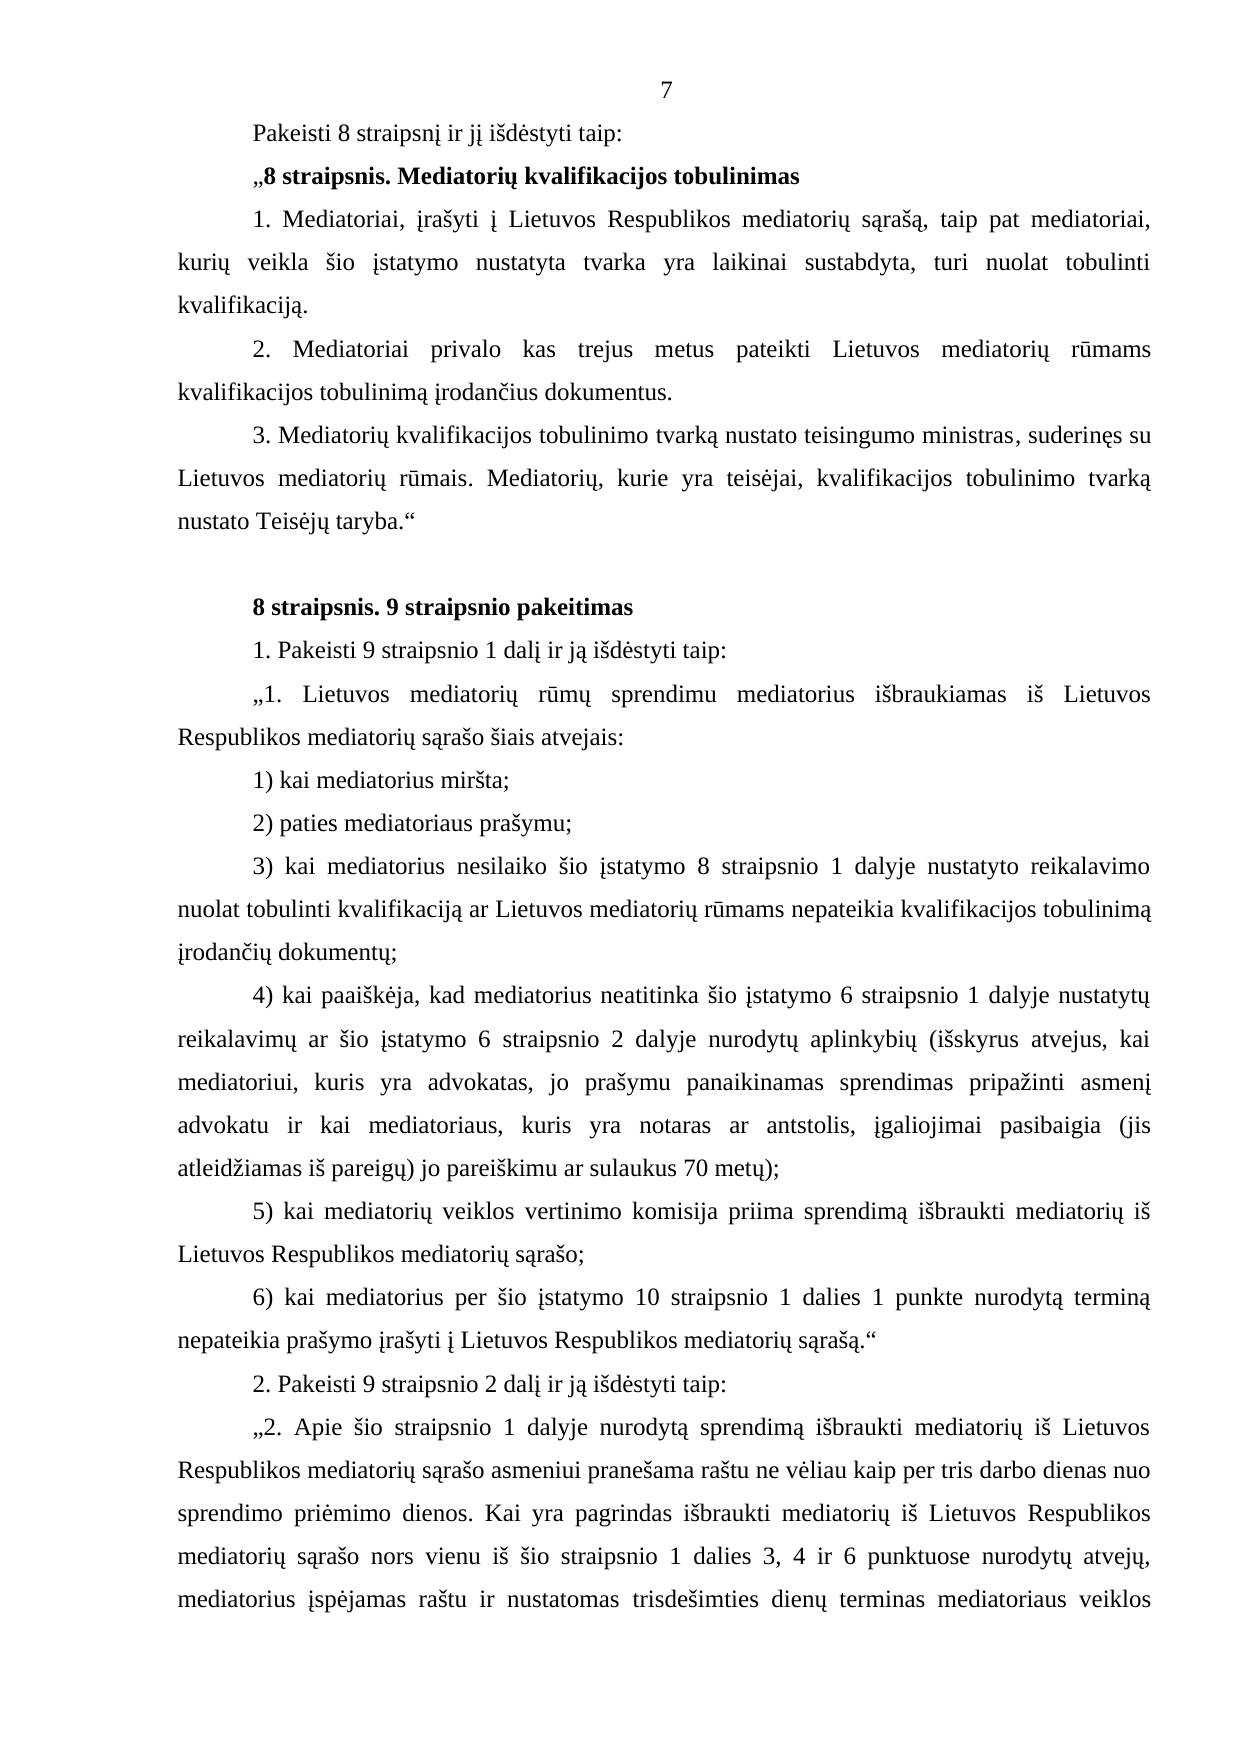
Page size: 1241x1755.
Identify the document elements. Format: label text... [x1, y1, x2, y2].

text Pakeisti 8 straipsnį ir jį išdėstyti taip: [177, 118, 1152, 147]
text 1. Mediatoriai, įrašyti į Lietuvos Respublikos mediatorių sąrašą, taip pat mediatoriai, kurių veikla šio įstatymo nustatyta tvarka yra laikinai sustabdyta, turi nuolat tobulinti kvalifikaciją. [177, 204, 1152, 319]
text 3. Mediatorių kvalifikacijos tobulinimo tvarką nustato teisingumo ministras, suderinęs su Lietuvos mediatorių rūmais. Mediatorių, kurie yra teisėjai, kvalifikacijos tobulinimo tvarką nustato Teisėjų taryba.“ [177, 420, 1152, 535]
text 6) kai mediatorius per šio įstatymo 10 straipsnio 1 dalies 1 punkte nurodytą terminą nepateikia prašymo įrašyti į Lietuvos Respublikos mediatorių sąrašą.“ [177, 1282, 1152, 1354]
text 4) kai paaiškėja, kad mediatorius neatitinka šio įstatymo 6 straipsnio 1 dalyje nustatytų reikalavimų ar šio įstatymo 6 straipsnio 2 dalyje nurodytų aplinkybių (išskyrus atvejus, kai mediatoriui, kuris yra advokatas, jo prašymu panaikinamas sprendimas pripažinti asmenį advokatu ir kai mediatoriaus, kuris yra notaras ar antstolis, įgaliojimai pasibaigia (jis atleidžiamas iš pareigų) jo pareiškimu ar sulaukus 70 metų); [177, 981, 1152, 1182]
text 1. Pakeisti 9 straipsnio 1 dalį ir ją išdėstyti taip: [177, 636, 1152, 664]
text „8 straipsnis. Mediatorių kvalifikacijos tobulinimas [177, 161, 1152, 190]
text 2) paties mediatoriaus prašymu; [177, 808, 1152, 837]
text 2. Mediatoriai privalo kas trejus metus pateikti Lietuvos mediatorių rūmams kvalifikacijos tobulinimą įrodančius dokumentus. [177, 334, 1152, 406]
text „1. Lietuvos mediatorių rūmų sprendimu mediatorius išbraukiamas iš Lietuvos Respublikos mediatorių sąrašo šiais atvejais: [177, 679, 1152, 751]
text 3) kai mediatorius nesilaiko šio įstatymo 8 straipsnio 1 dalyje nustatyto reikalavimo nuolat tobulinti kvalifikaciją ar Lietuvos mediatorių rūmams nepateikia kvalifikacijos tobulinimą įrodančių dokumentų; [177, 851, 1152, 966]
text 5) kai mediatorių veiklos vertinimo komisija priima sprendimą išbraukti mediatorių iš Lietuvos Respublikos mediatorių sąrašo; [177, 1196, 1152, 1268]
text 1) kai mediatorius miršta; [177, 765, 1152, 794]
text 2. Pakeisti 9 straipsnio 2 dalį ir ją išdėstyti taip: [177, 1369, 1152, 1397]
text 8 straipsnis. 9 straipsnio pakeitimas [177, 592, 1152, 621]
text „2. Apie šio straipsnio 1 dalyje nurodytą sprendimą išbraukti mediatorių iš Lietuvos Respublikos mediatorių sąrašo asmeniui pranešama raštu ne vėliau kaip per tris darbo dienas nuo sprendimo priėmimo dienos. Kai yra pagrindas išbraukti mediatorių iš Lietuvos Respublikos mediatorių sąrašo nors vienu iš šio straipsnio 1 dalies 3, 4 ir 6 punktuose nurodytų atvejų, mediatorius įspėjamas raštu ir nustatomas trisdešimties dienų terminas mediatoriaus veiklos [177, 1412, 1152, 1613]
